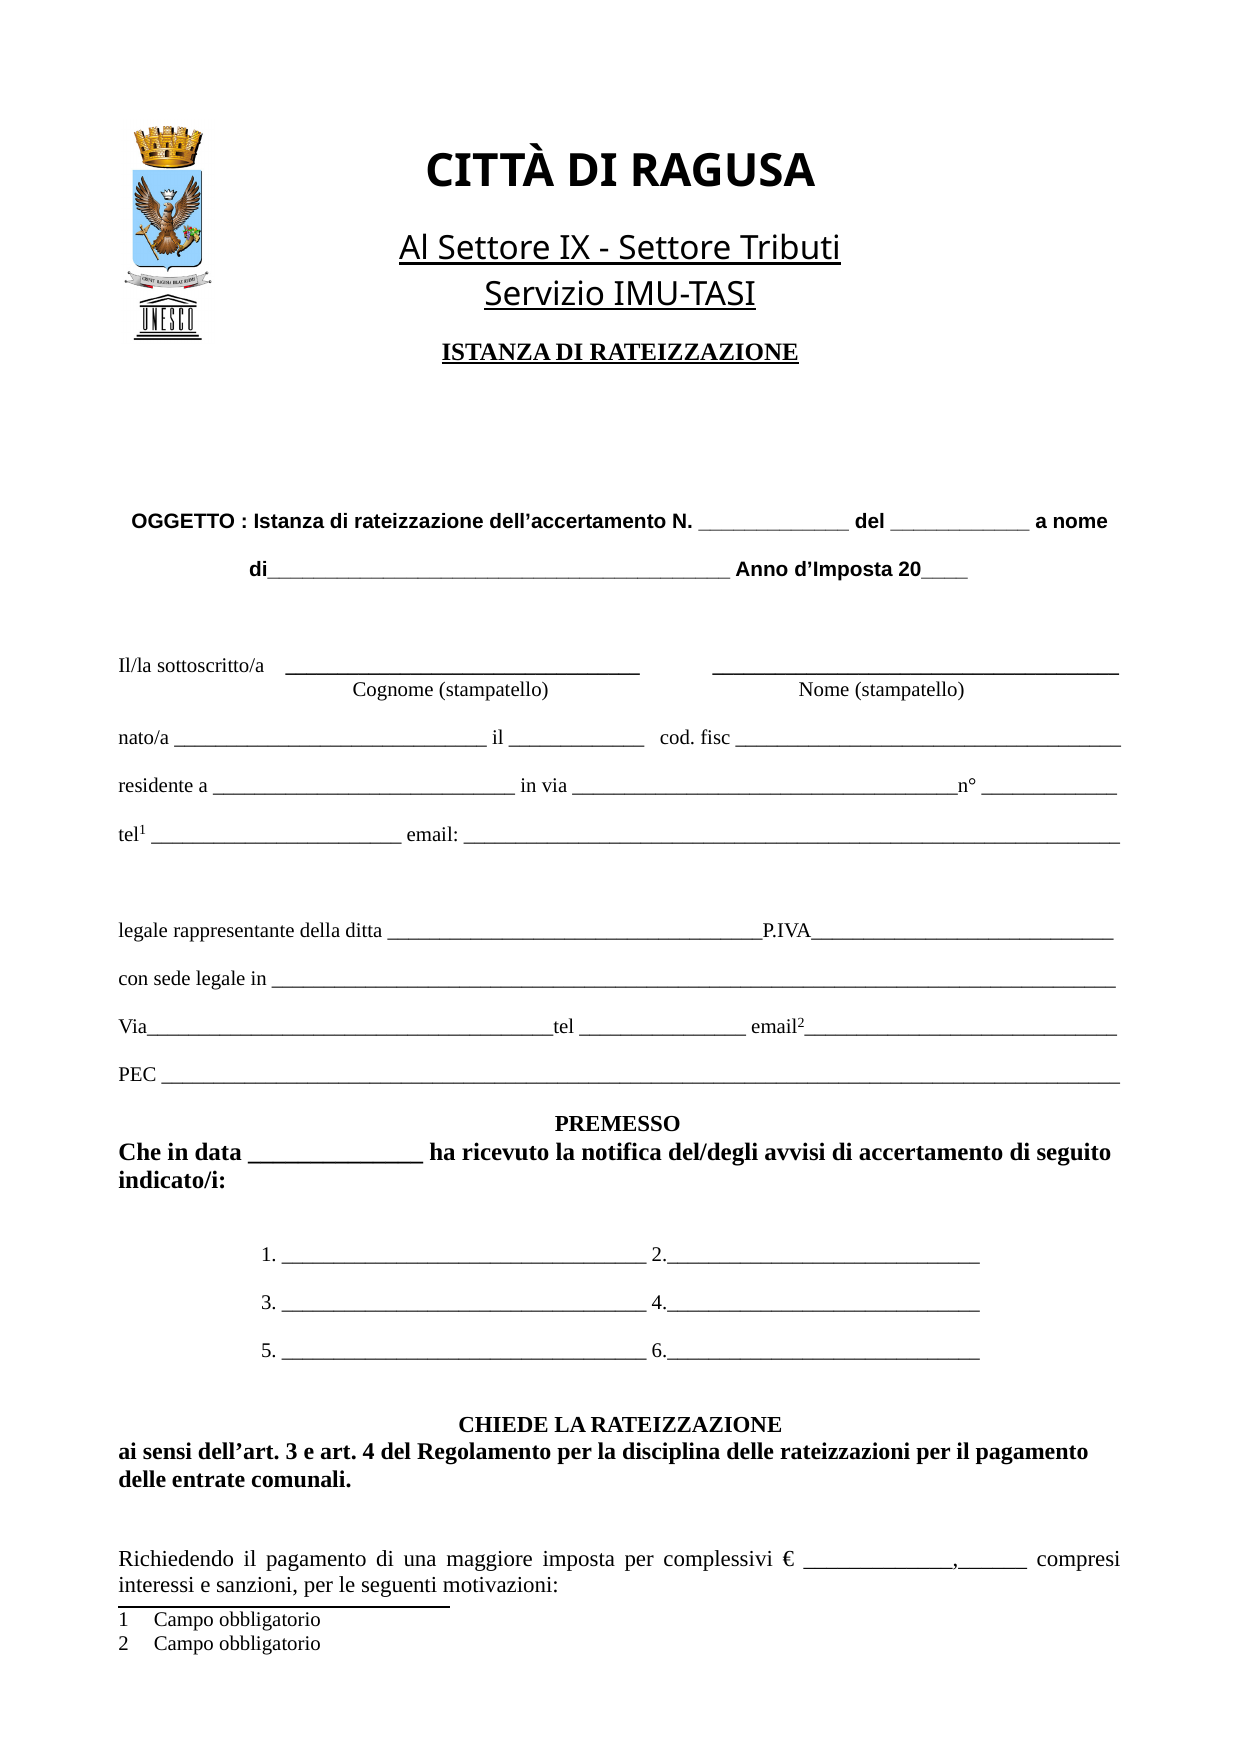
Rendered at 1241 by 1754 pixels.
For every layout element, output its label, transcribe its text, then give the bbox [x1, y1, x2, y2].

text 5. ___________________________________ 6.______________________________ [118, 1338, 1122, 1362]
text PEC ____________________________________________________________________________________________ [118, 1062, 1122, 1086]
text residente a _____________________________ in via _____________________________________n° _____________ [118, 773, 1122, 797]
text delle entrate comunali. [118, 1464, 1122, 1492]
text legale rappresentante della ditta ____________________________________P.IVA_____________________________ [118, 918, 1122, 942]
text nato/a ______________________________ il _____________ cod. fisc _____________________________________ [118, 725, 1122, 749]
text Che in data ______________ ha ricevuto la notifica del/degli avvisi di accertamento di seguito indicato/i: [118, 1137, 1122, 1194]
text OGGETTO : Istanza di rateizzazione dell’accertamento N. _____________ del ____________ a nome [118, 509, 1122, 533]
text Cognome (stampatello) Nome (stampatello) [118, 677, 1122, 701]
text Via_______________________________________tel ________________ email______________________________ [118, 1014, 1122, 1038]
text Richiedendo il pagamento di una maggiore imposta per complessivi € _____________,______ compresi interessi e sanzioni, per le seguenti motivazioni: [118, 1545, 1122, 1598]
text Il/la sottoscritto/a __________________________________ _______________________________________ [118, 653, 1122, 677]
text con sede legale in _________________________________________________________________________________ [118, 966, 1122, 990]
text ai sensi dell’art. 3 e art. 4 del Regolamento per la disciplina delle rateizzazioni per il pagamento [118, 1437, 1122, 1464]
text tel ________________________ email: _______________________________________________________________ [118, 821, 1122, 846]
picture [121, 119, 215, 344]
text di________________________________________ Anno d’Imposta 20____ [118, 557, 1122, 581]
text Campo obbligatorio [118, 1607, 1122, 1631]
text PREMESSO [118, 1110, 1122, 1137]
text CHIEDE LA RATEIZZAZIONE [118, 1411, 1122, 1437]
text 1. ___________________________________ 2.______________________________ [118, 1242, 1122, 1266]
text Campo obbligatorio [118, 1631, 1122, 1655]
text 3. ___________________________________ 4.______________________________ [118, 1290, 1122, 1314]
